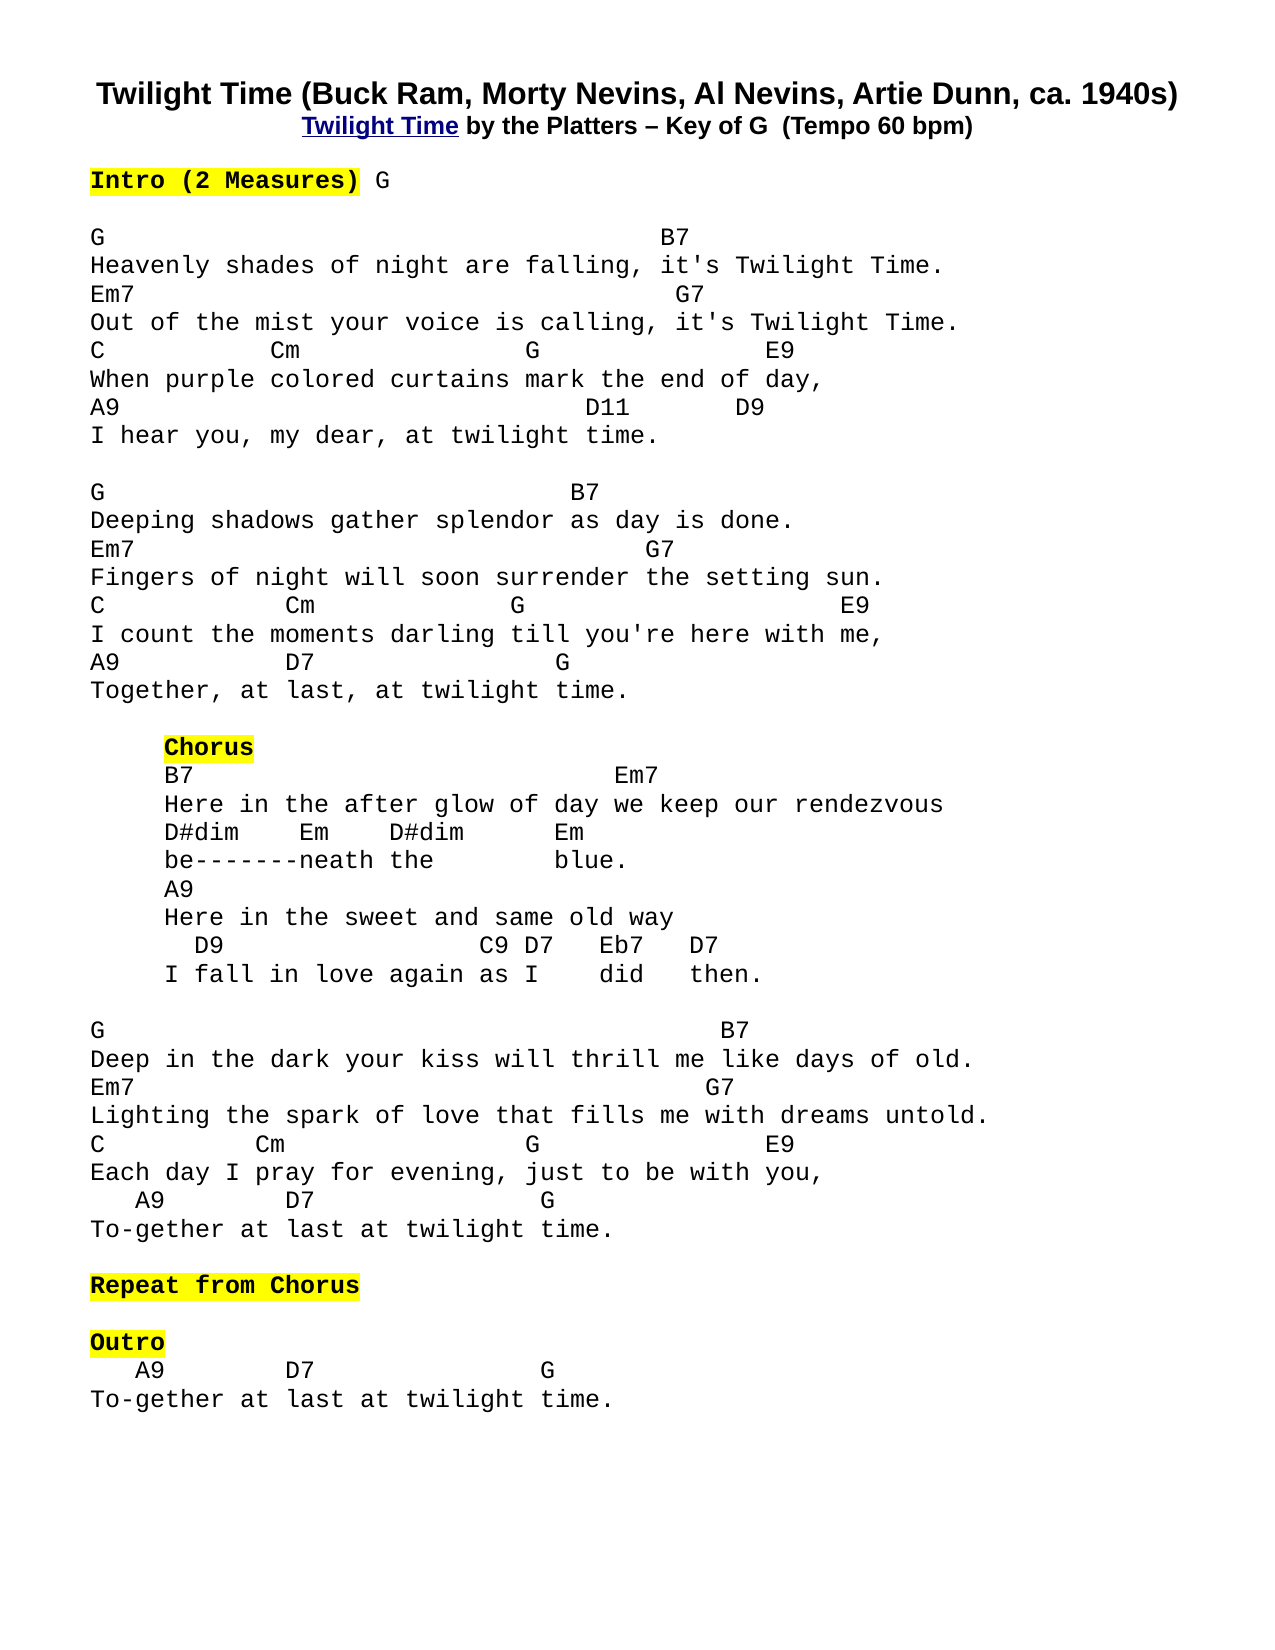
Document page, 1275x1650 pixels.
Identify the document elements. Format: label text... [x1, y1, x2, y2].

text Twilight Time by the Platters – Key of G (Tempo 60 bpm) [90, 111, 1185, 140]
text Em7 G7 [90, 536, 1185, 565]
text Chorus [164, 735, 1185, 763]
text D9 C9 D7 Eb7 D7 [164, 933, 1185, 961]
text Lighting the spark of love that fills me with dreams untold. [90, 1103, 1185, 1131]
text Em7 G7 [90, 1075, 1185, 1103]
text C Cm G E9 [90, 338, 1185, 366]
text be-------neath the blue. [164, 848, 1185, 876]
text I count the moments darling till you're here with me, [90, 621, 1185, 650]
text Intro (2 Measures) G [90, 168, 1185, 196]
text A9 D7 G [90, 1188, 1185, 1216]
text Em7 G7 [90, 281, 1185, 310]
text A9 [164, 876, 1185, 905]
text Fingers of night will soon surrender the setting sun. [90, 565, 1185, 593]
text Twilight Time (Buck Ram, Morty Nevins, Al Nevins, Artie Dunn, ca. 1940s) [90, 75, 1185, 111]
text D#dim Em D#dim Em [164, 820, 1185, 848]
text C Cm G E9 [90, 593, 1185, 621]
text B7 Em7 [164, 763, 1185, 791]
text When purple colored curtains mark the end of day, [90, 366, 1185, 395]
text Deeping shadows gather splendor as day is done. [90, 508, 1185, 536]
text G B7 [90, 480, 1185, 508]
text Here in the sweet and same old way [164, 905, 1185, 933]
text Heavenly shades of night are falling, it's Twilight Time. [90, 253, 1185, 281]
text G B7 [90, 1018, 1185, 1046]
text A9 D7 G [90, 650, 1185, 678]
text Out of the mist your voice is calling, it's Twilight Time. [90, 310, 1185, 338]
text G B7 [90, 225, 1185, 253]
text Outro [90, 1330, 1185, 1358]
text C Cm G E9 [90, 1131, 1185, 1160]
text Deep in the dark your kiss will thrill me like days of old. [90, 1046, 1185, 1075]
text Repeat from Chorus [90, 1273, 1185, 1301]
text Together, at last, at twilight time. [90, 678, 1185, 706]
text I fall in love again as I did then. [164, 961, 1185, 990]
text A9 D11 D9 [90, 395, 1185, 423]
text I hear you, my dear, at twilight time. [90, 423, 1185, 451]
text A9 D7 G [90, 1358, 1185, 1386]
text To-gether at last at twilight time. [90, 1386, 1185, 1415]
text To-gether at last at twilight time. [90, 1216, 1185, 1245]
text Each day I pray for evening, just to be with you, [90, 1160, 1185, 1188]
text Here in the after glow of day we keep our rendezvous [164, 791, 1185, 820]
